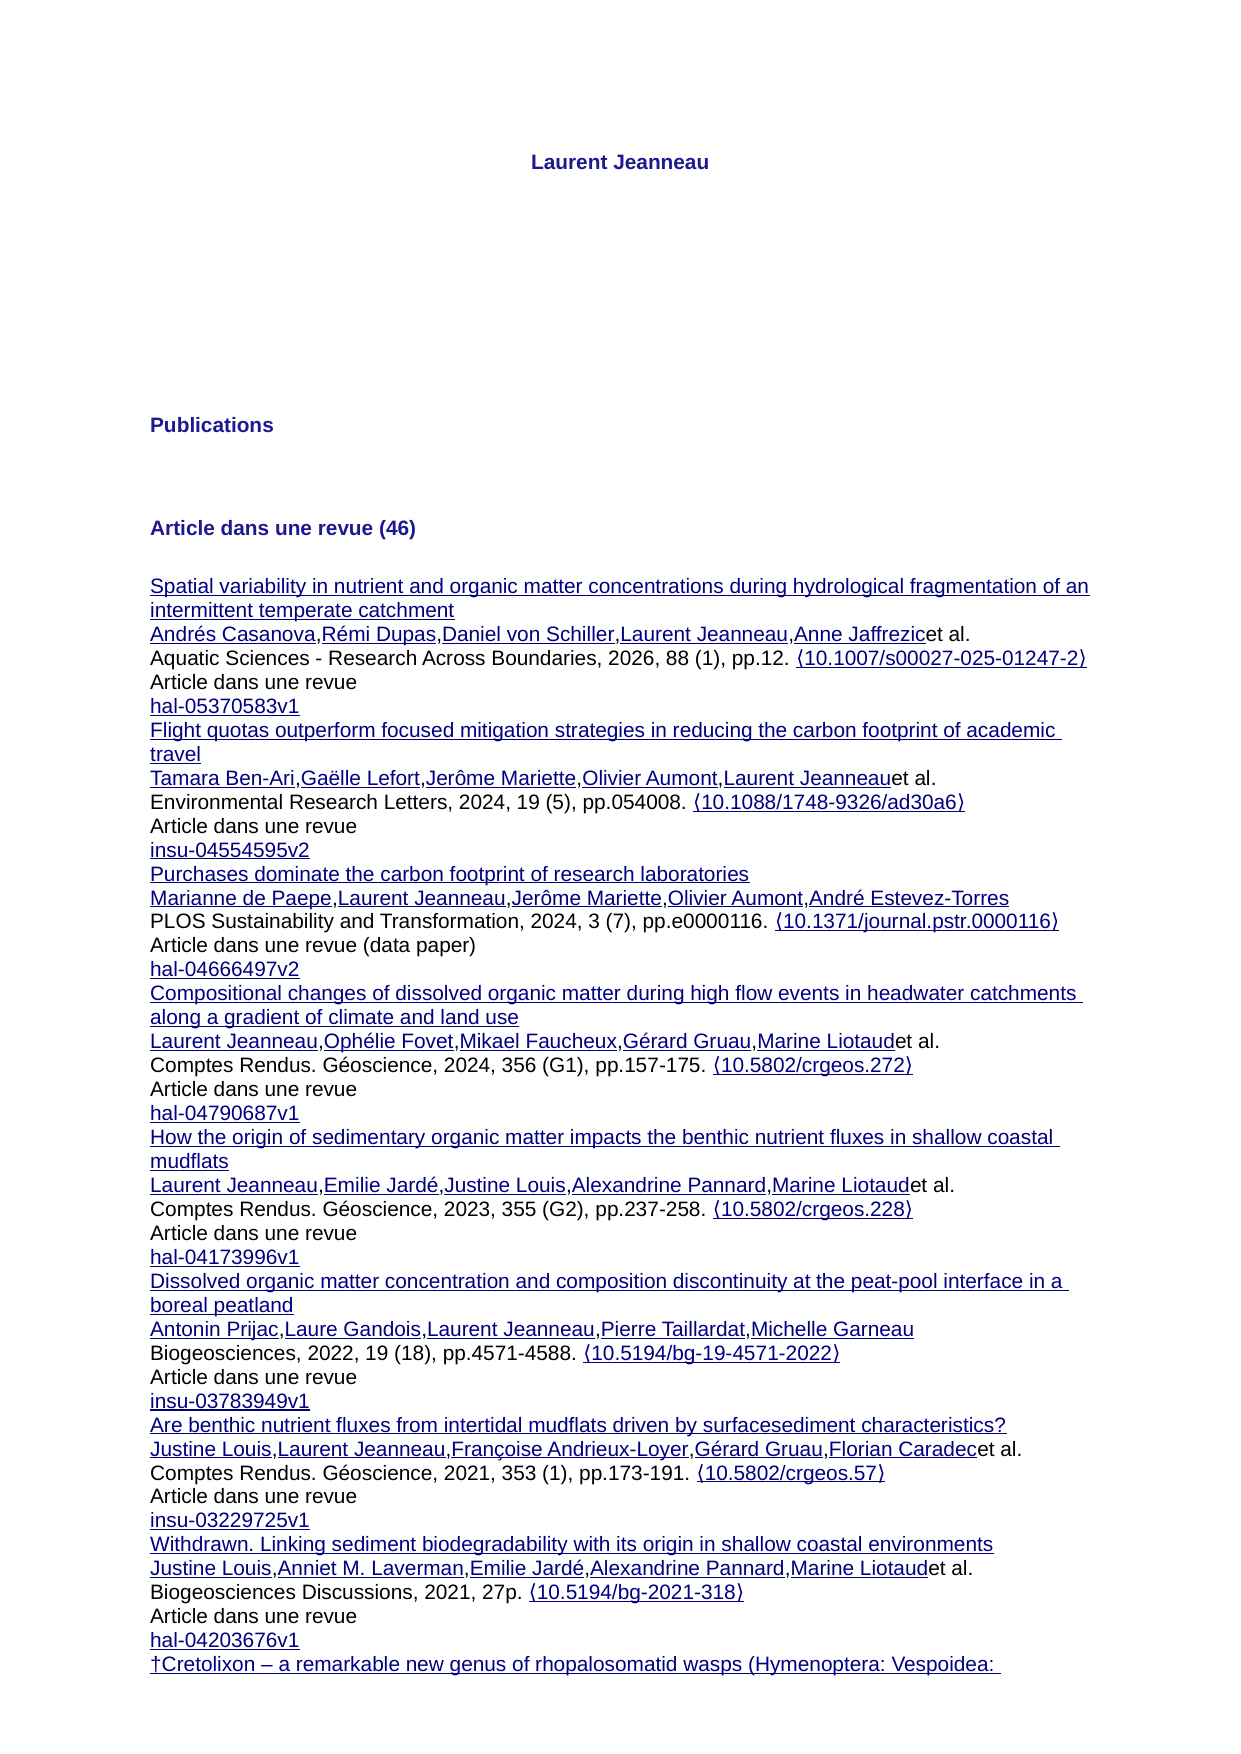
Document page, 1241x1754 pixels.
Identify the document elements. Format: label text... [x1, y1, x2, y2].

table_cell Compositional changes of dissolved organic matter during high flow events in headwater catchments along a gradient of climate and land use Laurent Jeanneau,Ophélie Fovet,Mikael Faucheux,Gérard Gruau,Marine Liotaudet al. Comptes Rendus. Géoscience, 2024, 356 (G1), pp.157-175. ⟨10.5802/crgeos.272⟩ Article dans une revue hal-04790687v1 [150, 981, 1090, 1125]
table_cell Purchases dominate the carbon footprint of research laboratories Marianne de Paepe,Laurent Jeanneau,Jerôme Mariette,Olivier Aumont,André Estevez-Torres PLOS Sustainability and Transformation, 2024, 3 (7), pp.e0000116. ⟨10.1371/journal.pstr.0000116⟩ Article dans une revue (data paper) hal-04666497v2 [150, 861, 1090, 981]
table_cell How the origin of sedimentary organic matter impacts the benthic nutrient fluxes in shallow coastal mudflats Laurent Jeanneau,Emilie Jardé,Justine Louis,Alexandrine Pannard,Marine Liotaudet al. Comptes Rendus. Géoscience, 2023, 355 (G2), pp.237-258. ⟨10.5802/crgeos.228⟩ Article dans une revue hal-04173996v1 [150, 1125, 1090, 1269]
table_header intermittent temperate catchment Andrés Casanova,Rémi Dupas,Daniel von Schiller,Laurent Jeanneau,Anne Jaffrezicet al. Aquatic Sciences - Research Across Boundaries, 2026, 88 (1), pp.12. ⟨10.1007/s00027-025-01247-2⟩ Article dans une revue hal-05370583v1 [150, 596, 1090, 718]
table_cell Are benthic nutrient fluxes from intertidal mudflats driven by surfacesediment characteristics? Justine Louis,Laurent Jeanneau,Françoise Andrieux-Loyer,Gérard Gruau,Florian Caradecet al. Comptes Rendus. Géoscience, 2021, 353 (1), pp.173-191. ⟨10.5802/crgeos.57⟩ Article dans une revue insu-03229725v1 [150, 1413, 1090, 1532]
table_cell †Cretolixon – a remarkable new genus of rhopalosomatid wasps (Hymenoptera: Vespoidea: [150, 1652, 1090, 1676]
table_cell Dissolved organic matter concentration and composition discontinuity at the peat-pool interface in a boreal peatland Antonin Prijac,Laure Gandois,Laurent Jeanneau,Pierre Taillardat,Michelle Garneau Biogeosciences, 2022, 19 (18), pp.4571-4588. ⟨10.5194/bg-19-4571-2022⟩ Article dans une revue insu-03783949v1 [150, 1269, 1090, 1412]
table_cell Flight quotas outperform focused mitigation strategies in reducing the carbon footprint of academic travel Tamara Ben-Ari,Gaëlle Lefort,Jerôme Mariette,Olivier Aumont,Laurent Jeanneauet al. Environmental Research Letters, 2024, 19 (5), pp.054008. ⟨10.1088/1748-9326/ad30a6⟩ Article dans une revue insu-04554595v2 [150, 718, 1090, 861]
subtitle Article dans une revue (46) [150, 516, 1090, 539]
subtitle Publications [150, 412, 1090, 436]
table_header Spatial variability in nutrient and organic matter concentrations during hydrological fragmentation of an [150, 574, 1090, 595]
subtitle Laurent Jeanneau [150, 150, 1090, 174]
table_cell Withdrawn. Linking sediment biodegradability with its origin in shallow coastal environments Justine Louis,Anniet M. Laverman,Emilie Jardé,Alexandrine Pannard,Marine Liotaudet al. Biogeosciences Discussions, 2021, 27p. ⟨10.5194/bg-2021-318⟩ Article dans une revue hal-04203676v1 [150, 1532, 1090, 1652]
